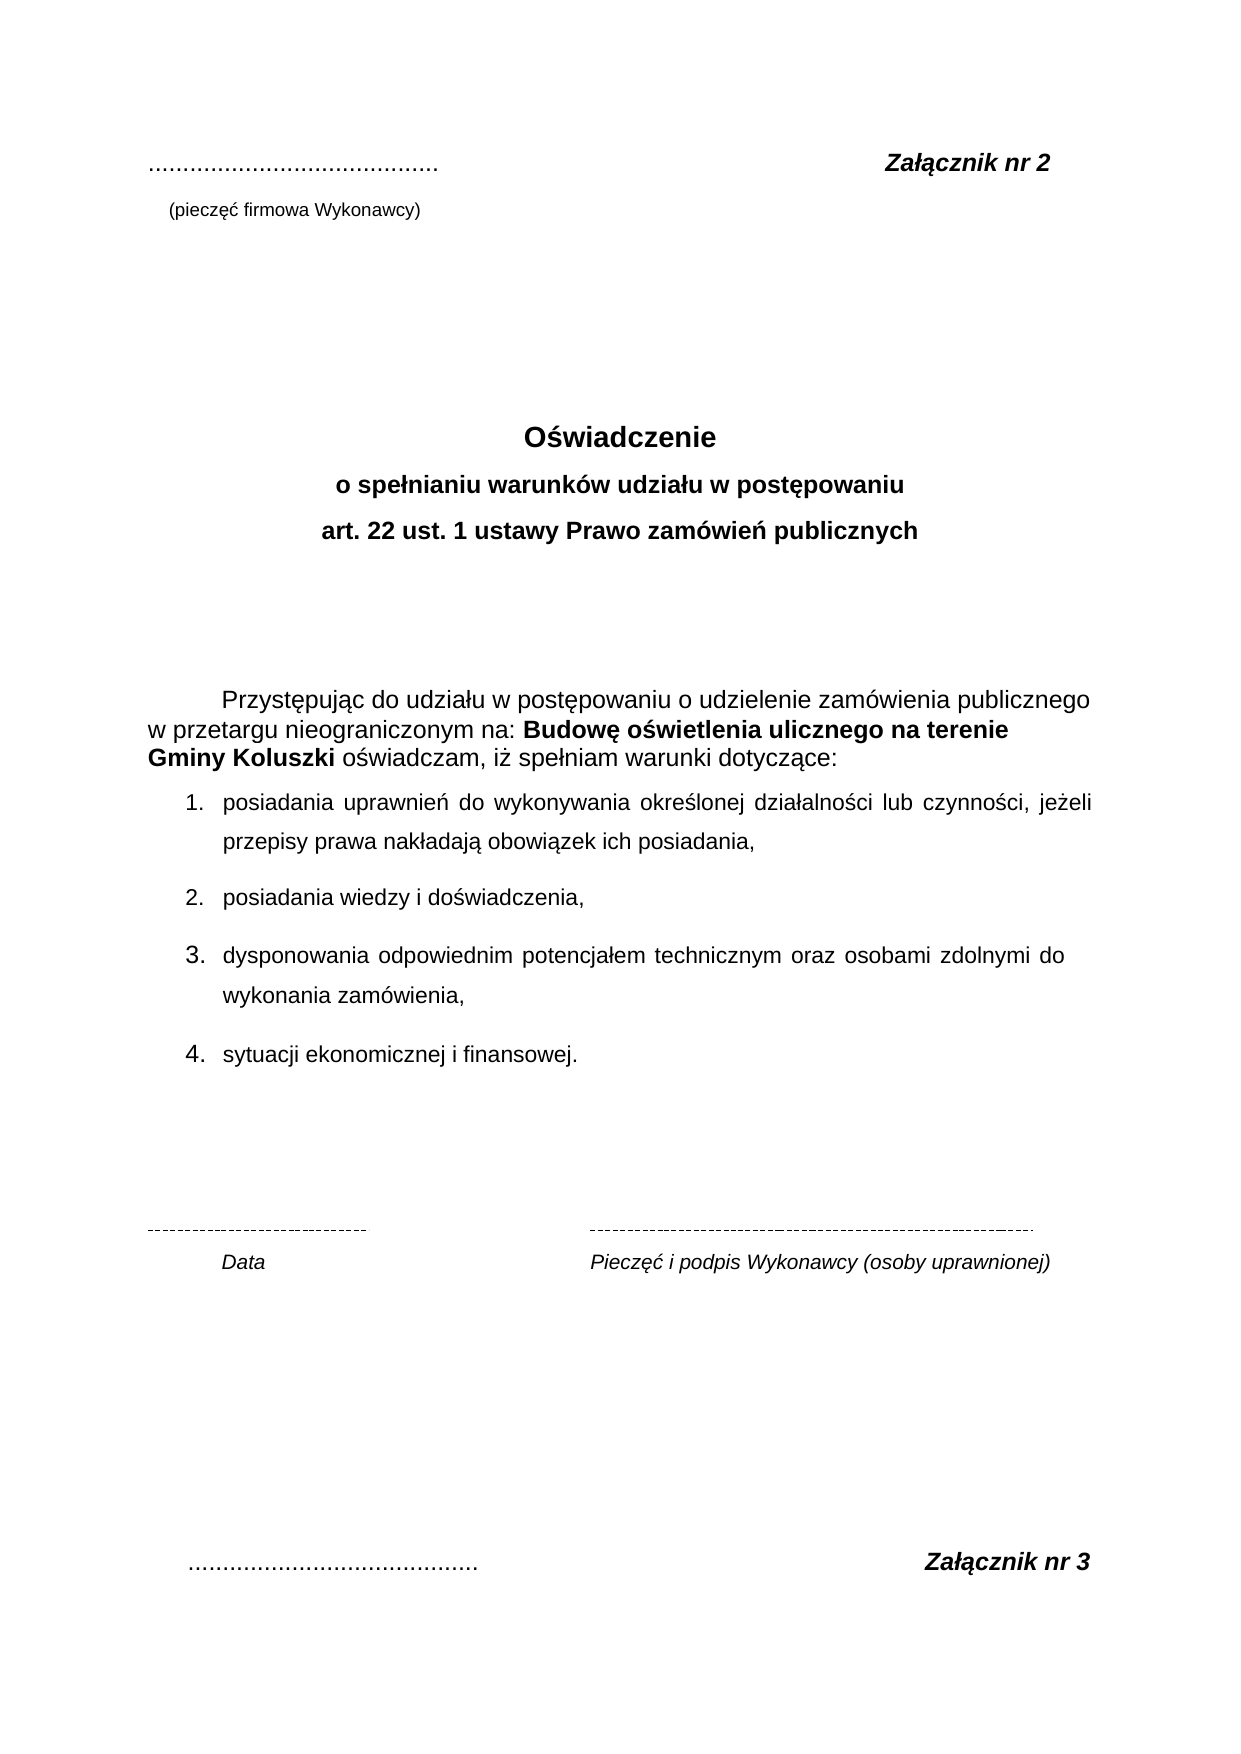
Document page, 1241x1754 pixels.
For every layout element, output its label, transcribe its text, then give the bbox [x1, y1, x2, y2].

text (pieczęć firmowa Wykonawcy) [148, 193, 1093, 222]
list dysponowania odpowiednim potencjałem technicznym oraz osobami zdolnymi do wykonania zamówienia, [185, 941, 1093, 1009]
list posiadania uprawnień do wykonywania określonej działalności lub czynności, jeżeli przepisy prawa nakładają obowiązek ich posiadania, [185, 789, 1093, 854]
list posiadania wiedzy i doświadczenia, [185, 884, 1093, 911]
text art. 22 ust. 1 ustawy Prawo zamówień publicznych [148, 516, 1093, 544]
text Data Pieczęć i podpis Wykonawcy (osoby uprawnionej) [148, 1250, 1093, 1274]
text .......................................... Załącznik nr 2 [148, 148, 1093, 176]
text o spełnianiu warunków udziału w postępowaniu [148, 470, 1093, 499]
list sytuacji ekonomicznej i finansowej. [185, 1038, 1093, 1067]
text .......................................... Załącznik nr 3 [148, 1547, 1093, 1575]
text Przystępując do udziału w postępowaniu o udzielenie zamówienia publicznego w przetargu nieograniczonym na: Budowę oświetlenia ulicznego na terenie Gminy Koluszki oświadczam, iż spełniam warunki dotyczące: [148, 685, 1093, 772]
text Oświadczenie [148, 420, 1093, 454]
